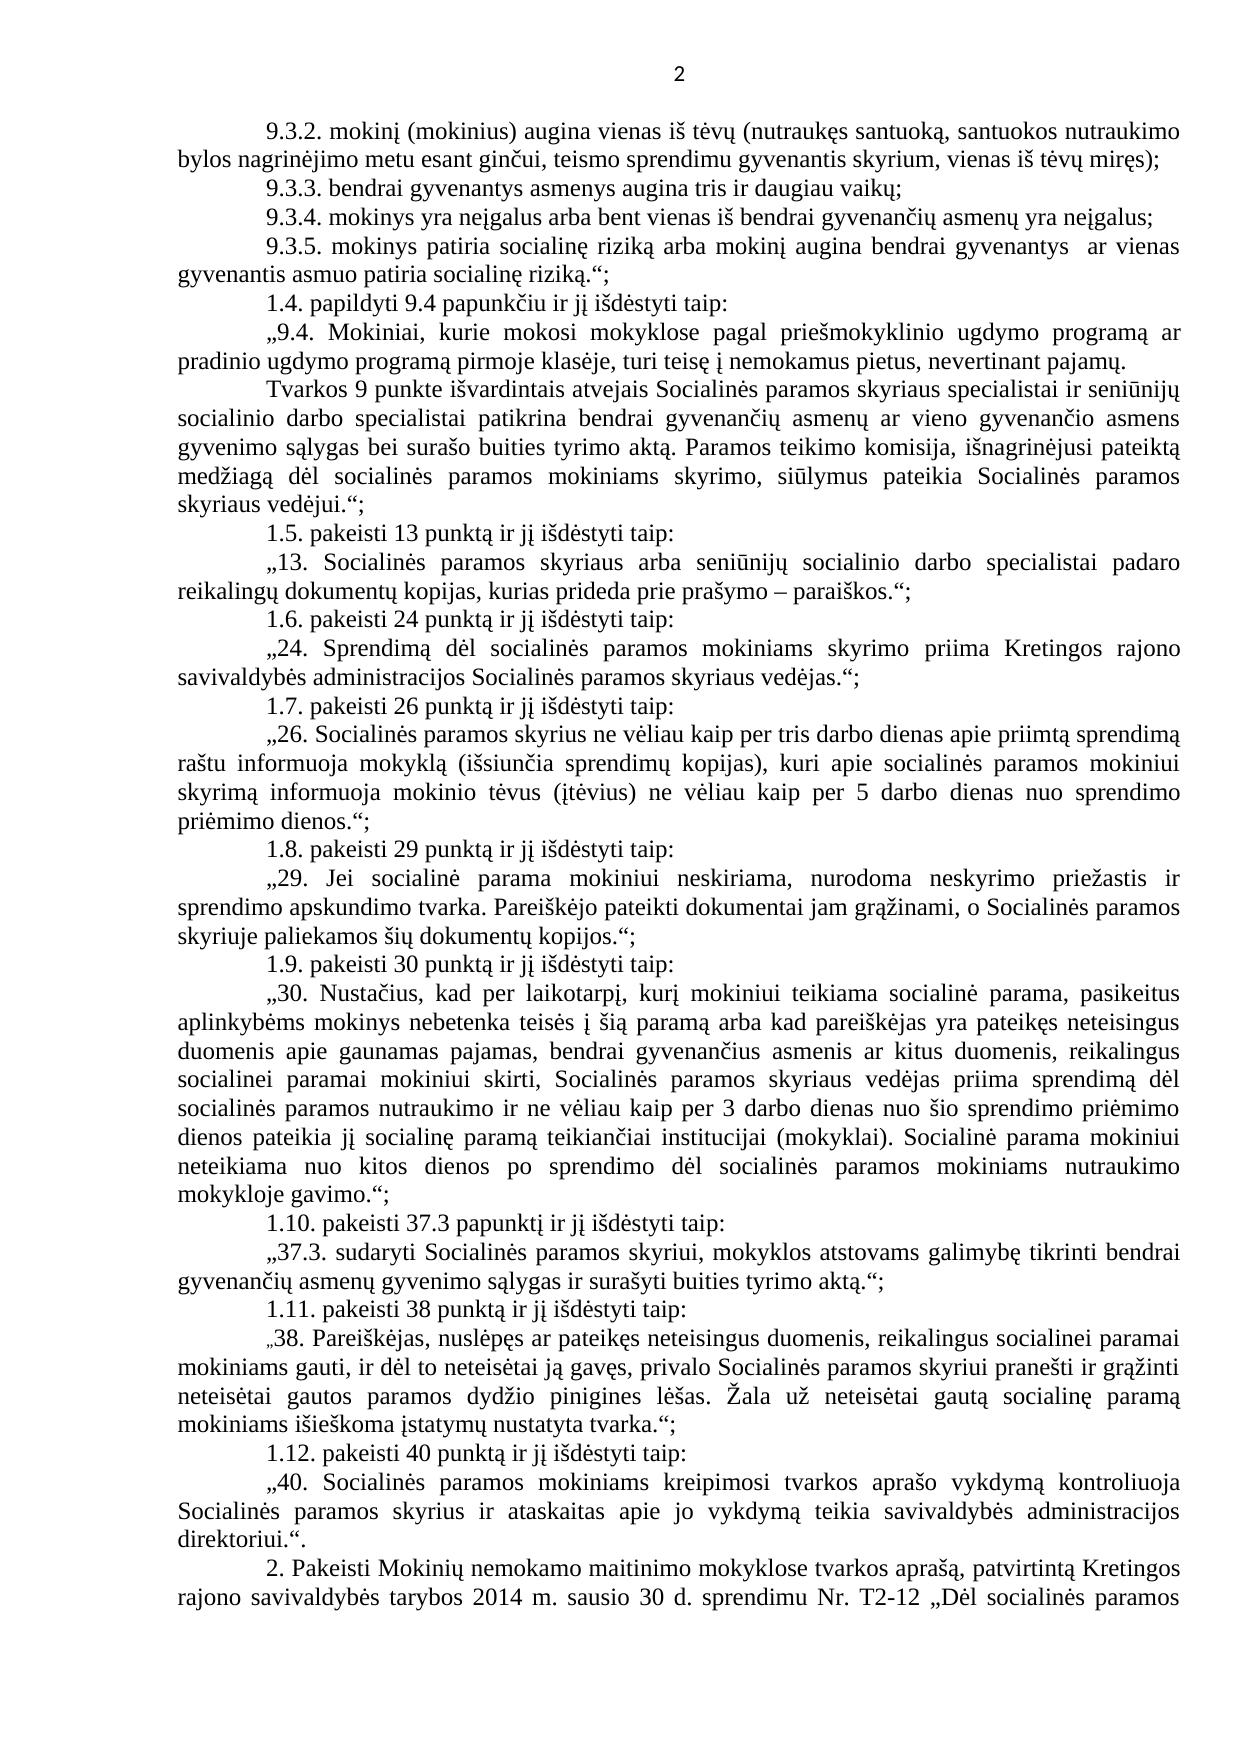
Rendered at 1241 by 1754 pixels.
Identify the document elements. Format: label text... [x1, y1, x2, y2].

text „24. Sprendimą dėl socialinės paramos mokiniams skyrimo priima Kretingos rajono savivaldybės administracijos Socialinės paramos skyriaus vedėjas.“; [177, 633, 1181, 691]
text 1.7. pakeisti 26 punktą ir jį išdėstyti taip: [177, 691, 1181, 719]
text 1.6. pakeisti 24 punktą ir jį išdėstyti taip: [177, 604, 1181, 633]
text 2. Pakeisti Mokinių nemokamo maitinimo mokyklose tvarkos aprašą, patvirtintą Kretingos rajono savivaldybės tarybos 2014 m. sausio 30 d. sprendimu Nr. T2-12 „Dėl socialinės paramos [177, 1553, 1181, 1611]
text 1.5. pakeisti 13 punktą ir jį išdėstyti taip: [177, 518, 1181, 547]
text „37.3. sudaryti Socialinės paramos skyriui, mokyklos atstovams galimybę tikrinti bendrai gyvenančių asmenų gyvenimo sąlygas ir surašyti buities tyrimo aktą.“; [177, 1237, 1181, 1294]
text 9.3.2. mokinį (mokinius) augina vienas iš tėvų (nutraukęs santuoką, santuokos nutraukimo bylos nagrinėjimo metu esant ginčui, teismo sprendimu gyvenantis skyrium, vienas iš tėvų miręs); [177, 116, 1181, 173]
text 1.9. pakeisti 30 punktą ir jį išdėstyti taip: [177, 949, 1181, 978]
text 9.3.5. mokinys patiria socialinę riziką arba mokinį augina bendrai gyvenantys ar vienas gyvenantis asmuo patiria socialinę riziką.“; [177, 231, 1181, 288]
text 9.3.4. mokinys yra neįgalus arba bent vienas iš bendrai gyvenančių asmenų yra neįgalus; [177, 202, 1181, 231]
text 1.8. pakeisti 29 punktą ir jį išdėstyti taip: [177, 834, 1181, 863]
text 1.10. pakeisti 37.3 papunktį ir jį išdėstyti taip: [177, 1208, 1181, 1237]
text „9.4. Mokiniai, kurie mokosi mokyklose pagal priešmokyklinio ugdymo programą ar pradinio ugdymo programą pirmoje klasėje, turi teisę į nemokamus pietus, nevertinant pajamų. [177, 317, 1181, 374]
text „40. Socialinės paramos mokiniams kreipimosi tvarkos aprašo vykdymą kontroliuoja Socialinės paramos skyrius ir ataskaitas apie jo vykdymą teikia savivaldybės administracijos direktoriui.“. [177, 1467, 1181, 1553]
text 9.3.3. bendrai gyvenantys asmenys augina tris ir daugiau vaikų; [177, 173, 1181, 202]
text „38. Pareiškėjas, nuslėpęs ar pateikęs neteisingus duomenis, reikalingus socialinei paramai mokiniams gauti, ir dėl to neteisėtai ją gavęs, privalo Socialinės paramos skyriui pranešti ir grąžinti neteisėtai gautos paramos dydžio pinigines lėšas. Žala už neteisėtai gautą socialinę paramą mokiniams išieškoma įstatymų nustatyta tvarka.“; [177, 1323, 1181, 1438]
text Tvarkos 9 punkte išvardintais atvejais Socialinės paramos skyriaus specialistai ir seniūnijų socialinio darbo specialistai patikrina bendrai gyvenančių asmenų ar vieno gyvenančio asmens gyvenimo sąlygas bei surašo buities tyrimo aktą. Paramos teikimo komisija, išnagrinėjusi pateiktą medžiagą dėl socialinės paramos mokiniams skyrimo, siūlymus pateikia Socialinės paramos skyriaus vedėjui.“; [177, 374, 1181, 518]
text 1.4. papildyti 9.4 papunkčiu ir jį išdėstyti taip: [177, 288, 1181, 317]
text „30. Nustačius, kad per laikotarpį, kurį mokiniui teikiama socialinė parama, pasikeitus aplinkybėms mokinys nebetenka teisės į šią paramą arba kad pareiškėjas yra pateikęs neteisingus duomenis apie gaunamas pajamas, bendrai gyvenančius asmenis ar kitus duomenis, reikalingus socialinei paramai mokiniui skirti, Socialinės paramos skyriaus vedėjas priima sprendimą dėl socialinės paramos nutraukimo ir ne vėliau kaip per 3 darbo dienas nuo šio sprendimo priėmimo dienos pateikia jį socialinę paramą teikiančiai institucijai (mokyklai). Socialinė parama mokiniui neteikiama nuo kitos dienos po sprendimo dėl socialinės paramos mokiniams nutraukimo mokykloje gavimo.“; [177, 978, 1181, 1208]
text „13. Socialinės paramos skyriaus arba seniūnijų socialinio darbo specialistai padaro reikalingų dokumentų kopijas, kurias prideda prie prašymo – paraiškos.“; [177, 547, 1181, 604]
text „26. Socialinės paramos skyrius ne vėliau kaip per tris darbo dienas apie priimtą sprendimą raštu informuoja mokyklą (išsiunčia sprendimų kopijas), kuri apie socialinės paramos mokiniui skyrimą informuoja mokinio tėvus (įtėvius) ne vėliau kaip per 5 darbo dienas nuo sprendimo priėmimo dienos.“; [177, 719, 1181, 834]
text 1.12. pakeisti 40 punktą ir jį išdėstyti taip: [177, 1438, 1181, 1467]
text 1.11. pakeisti 38 punktą ir jį išdėstyti taip: [177, 1294, 1181, 1323]
text „29. Jei socialinė parama mokiniui neskiriama, nurodoma neskyrimo priežastis ir sprendimo apskundimo tvarka. Pareiškėjo pateikti dokumentai jam grąžinami, o Socialinės paramos skyriuje paliekamos šių dokumentų kopijos.“; [177, 863, 1181, 949]
